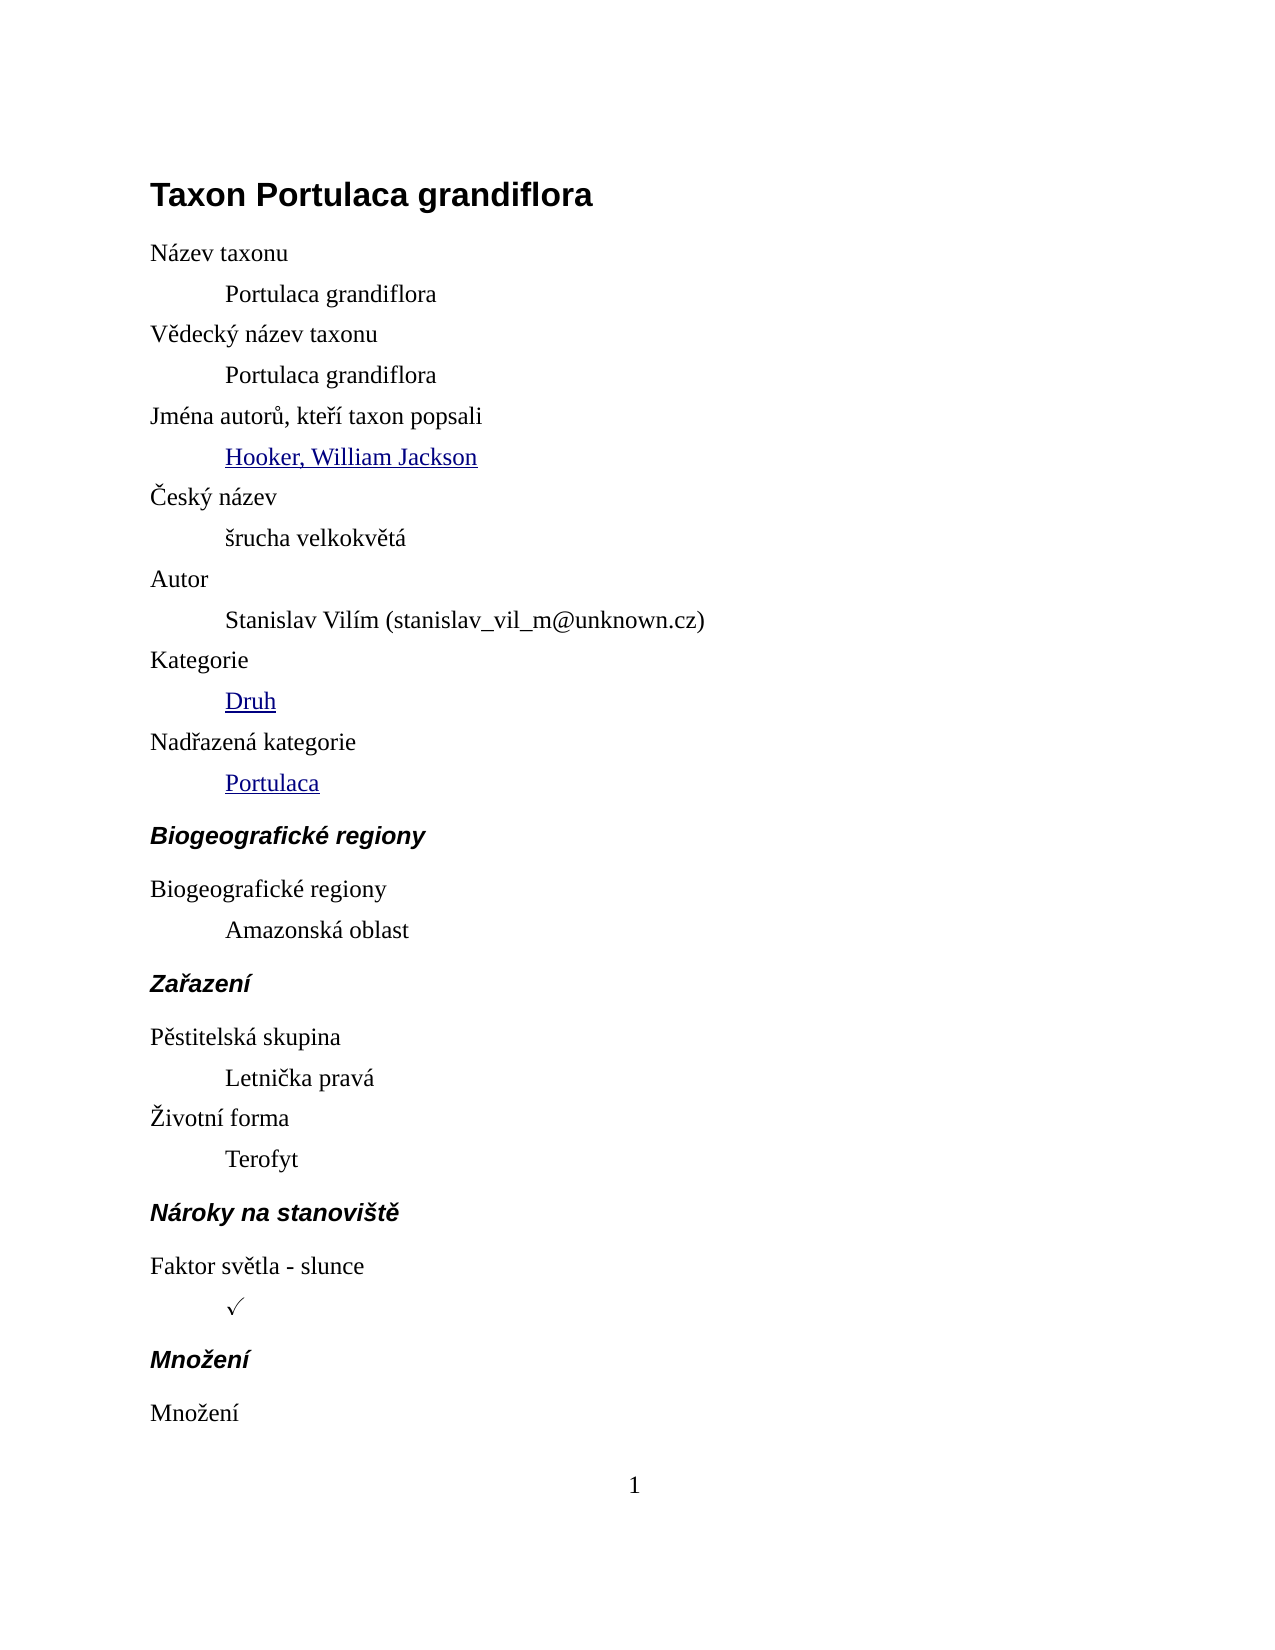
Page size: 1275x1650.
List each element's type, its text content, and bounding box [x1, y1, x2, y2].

text Český název [150, 482, 1125, 511]
text Stanislav Vilím (stanislav_vil_m@unknown.cz) [225, 605, 1125, 633]
subtitle Taxon Portulaca grandiflora [150, 175, 1125, 214]
text Terofyt [225, 1144, 1125, 1173]
text Název taxonu [150, 238, 1125, 267]
subtitle Zařazení [150, 969, 1125, 997]
text Druh [225, 686, 1125, 715]
text Biogeografické regiony [150, 874, 1125, 903]
subtitle Množení [150, 1345, 1125, 1374]
text Autor [150, 564, 1125, 593]
text Nadřazená kategorie [150, 727, 1125, 756]
text Vědecký název taxonu [150, 319, 1125, 348]
text Faktor světla - slunce [150, 1251, 1125, 1279]
subtitle Nároky na stanoviště [150, 1198, 1125, 1226]
subtitle Biogeografické regiony [150, 821, 1125, 850]
text Portulaca grandiflora [225, 279, 1125, 308]
text Letnička pravá [225, 1063, 1125, 1091]
text šrucha velkokvětá [225, 523, 1125, 552]
text Životní forma [150, 1103, 1125, 1132]
text Pěstitelská skupina [150, 1022, 1125, 1051]
text Jména autorů, kteří taxon popsali [150, 401, 1125, 430]
text Hooker, William Jackson [225, 442, 1125, 471]
text Amazonská oblast [225, 915, 1125, 944]
text Množení [150, 1398, 1125, 1427]
text Kategorie [150, 645, 1125, 674]
text Portulaca grandiflora [225, 360, 1125, 389]
text Portulaca [225, 768, 1125, 796]
text ✓ [225, 1292, 1125, 1320]
